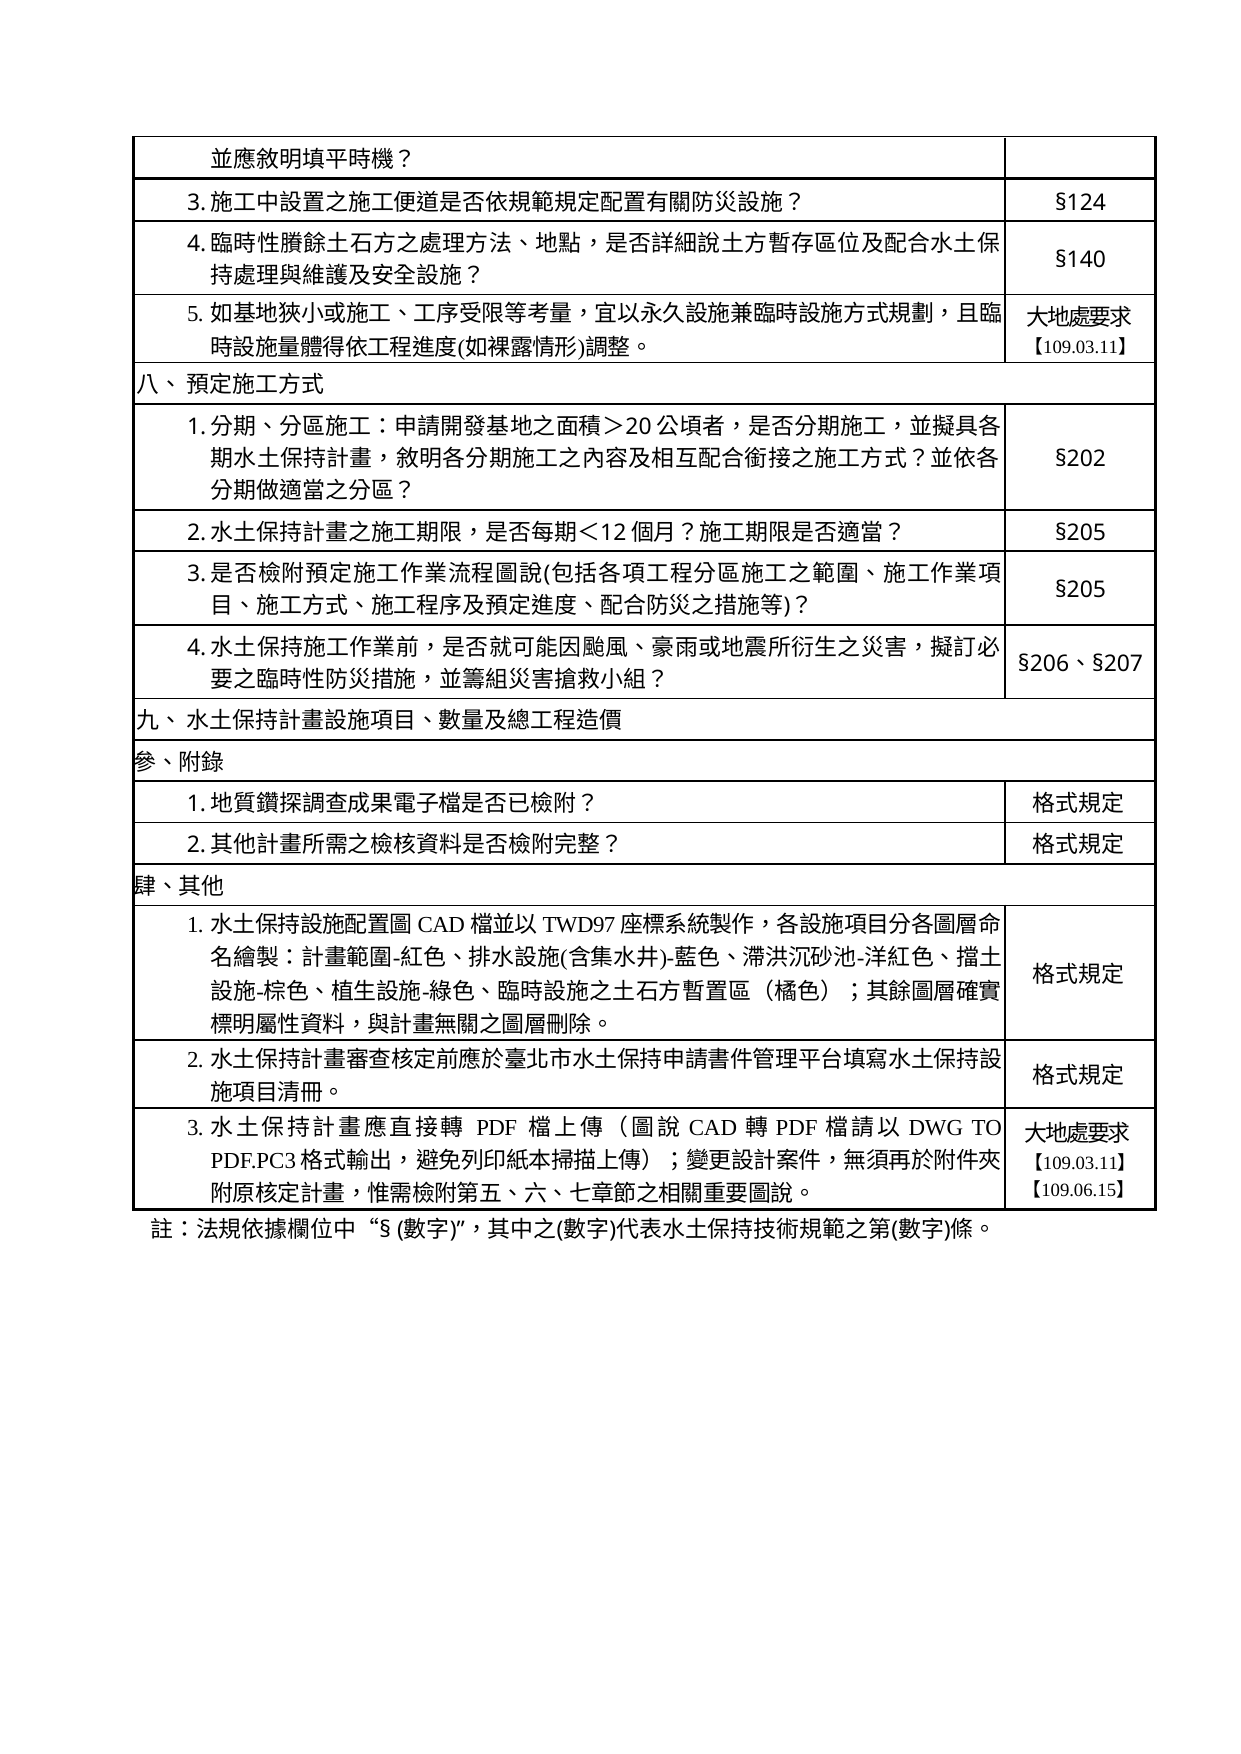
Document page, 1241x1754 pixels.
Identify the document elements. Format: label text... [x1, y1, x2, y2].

table_cell 格式規定 [1006, 823, 1154, 863]
table_cell §206、§207 [1006, 626, 1154, 698]
table_cell §205 [1006, 511, 1154, 550]
table_cell 參、附錄 [135, 741, 1154, 780]
table_cell 格式規定 [1006, 906, 1154, 1039]
table_cell 分期、分區施工：申請開發基地之面積＞20公頃者，是否分期施工，並擬具各期水土保持計畫，敘明各分期施工之內容及相互配合銜接之施工方式？並依各分期做適當之分區？ [135, 405, 1004, 509]
table_cell 地質鑽探調查成果電子檔是否已檢附？ [135, 782, 1004, 822]
table_cell 大地處要求【109.03.11】 【109.06.15】 [1006, 1109, 1154, 1208]
table_cell 施工中設置之施工便道是否依規範規定配置有關防災設施？ [135, 180, 1004, 220]
table_cell §205 [1006, 552, 1154, 624]
table_cell 格式規定 [1006, 782, 1154, 822]
table_cell §140 [1006, 222, 1154, 294]
table_cell 格式規定 [1006, 1041, 1154, 1107]
table_cell 是否檢附預定施工作業流程圖說(包括各項工程分區施工之範圍、施工作業項目、施工方式、施工程序及預定進度、配合防災之措施等)？ [135, 552, 1004, 624]
table_cell 肆、其他 [135, 865, 1154, 904]
table_cell 水土保持設施配置圖CAD 檔並以TWD97座標系統製作，各設施項目分各圖層命名繪製：計畫範圍-紅色、排水設施(含集水井)-藍色、滯洪沉砂池-洋紅色、擋土設施-棕色、植生設施-綠色、臨時設施之土石方暫置區（橘色）；其餘圖層確實標明屬性資料，與計畫無關之圖層刪除。 [135, 906, 1004, 1039]
table_cell 水土保持施工作業前，是否就可能因颱風、豪雨或地震所衍生之災害，擬訂必要之臨時性防災措施，並籌組災害搶救小組？ [135, 626, 1004, 698]
table_cell §124 [1006, 180, 1154, 220]
table_cell 水土保持計畫之施工期限，是否每期＜12個月？施工期限是否適當？ [135, 511, 1004, 550]
table_cell 如基地狹小或施工、工序受限等考量，宜以永久設施兼臨時設施方式規劃，且臨時設施量體得依工程進度(如裸露情形)調整。 [135, 295, 1004, 362]
table_cell 大地處要求【109.03.11】 [1006, 295, 1154, 362]
table_cell 水土保持計畫設施項目、數量及總工程造價 [135, 699, 1154, 739]
table_cell 其他計畫所需之檢核資料是否檢附完整？ [135, 823, 1004, 863]
table_cell §202 [1006, 405, 1154, 509]
table_cell 水土保持計畫審查核定前應於臺北市水土保持申請書件管理平台填寫水土保持設施項目清冊。 [135, 1041, 1004, 1107]
table_cell 臨時性賸餘土石方之處理方法、地點，是否詳細說土方暫存區位及配合水土保持處理與維護及安全設施？ [135, 222, 1004, 294]
text 註：法規依據欄位中“§ (數字)”，其中之(數字)代表水土保持技術規範之第(數字)條。 [150, 1211, 1123, 1245]
table_cell 預定施工方式 [135, 363, 1154, 403]
table_cell 水土保持計畫應直接轉 PDF 檔上傳（圖說CAD轉PDF檔請以DWG To PDF.pc3格式輸出，避免列印紙本掃描上傳）；變更設計案件，無須再於附件夾附原核定計畫，惟需檢附第五、六、七章節之相關重要圖說。 [135, 1109, 1004, 1208]
table_cell [1006, 137, 1154, 177]
table_cell 並應敘明填平時機？ [135, 137, 1005, 177]
